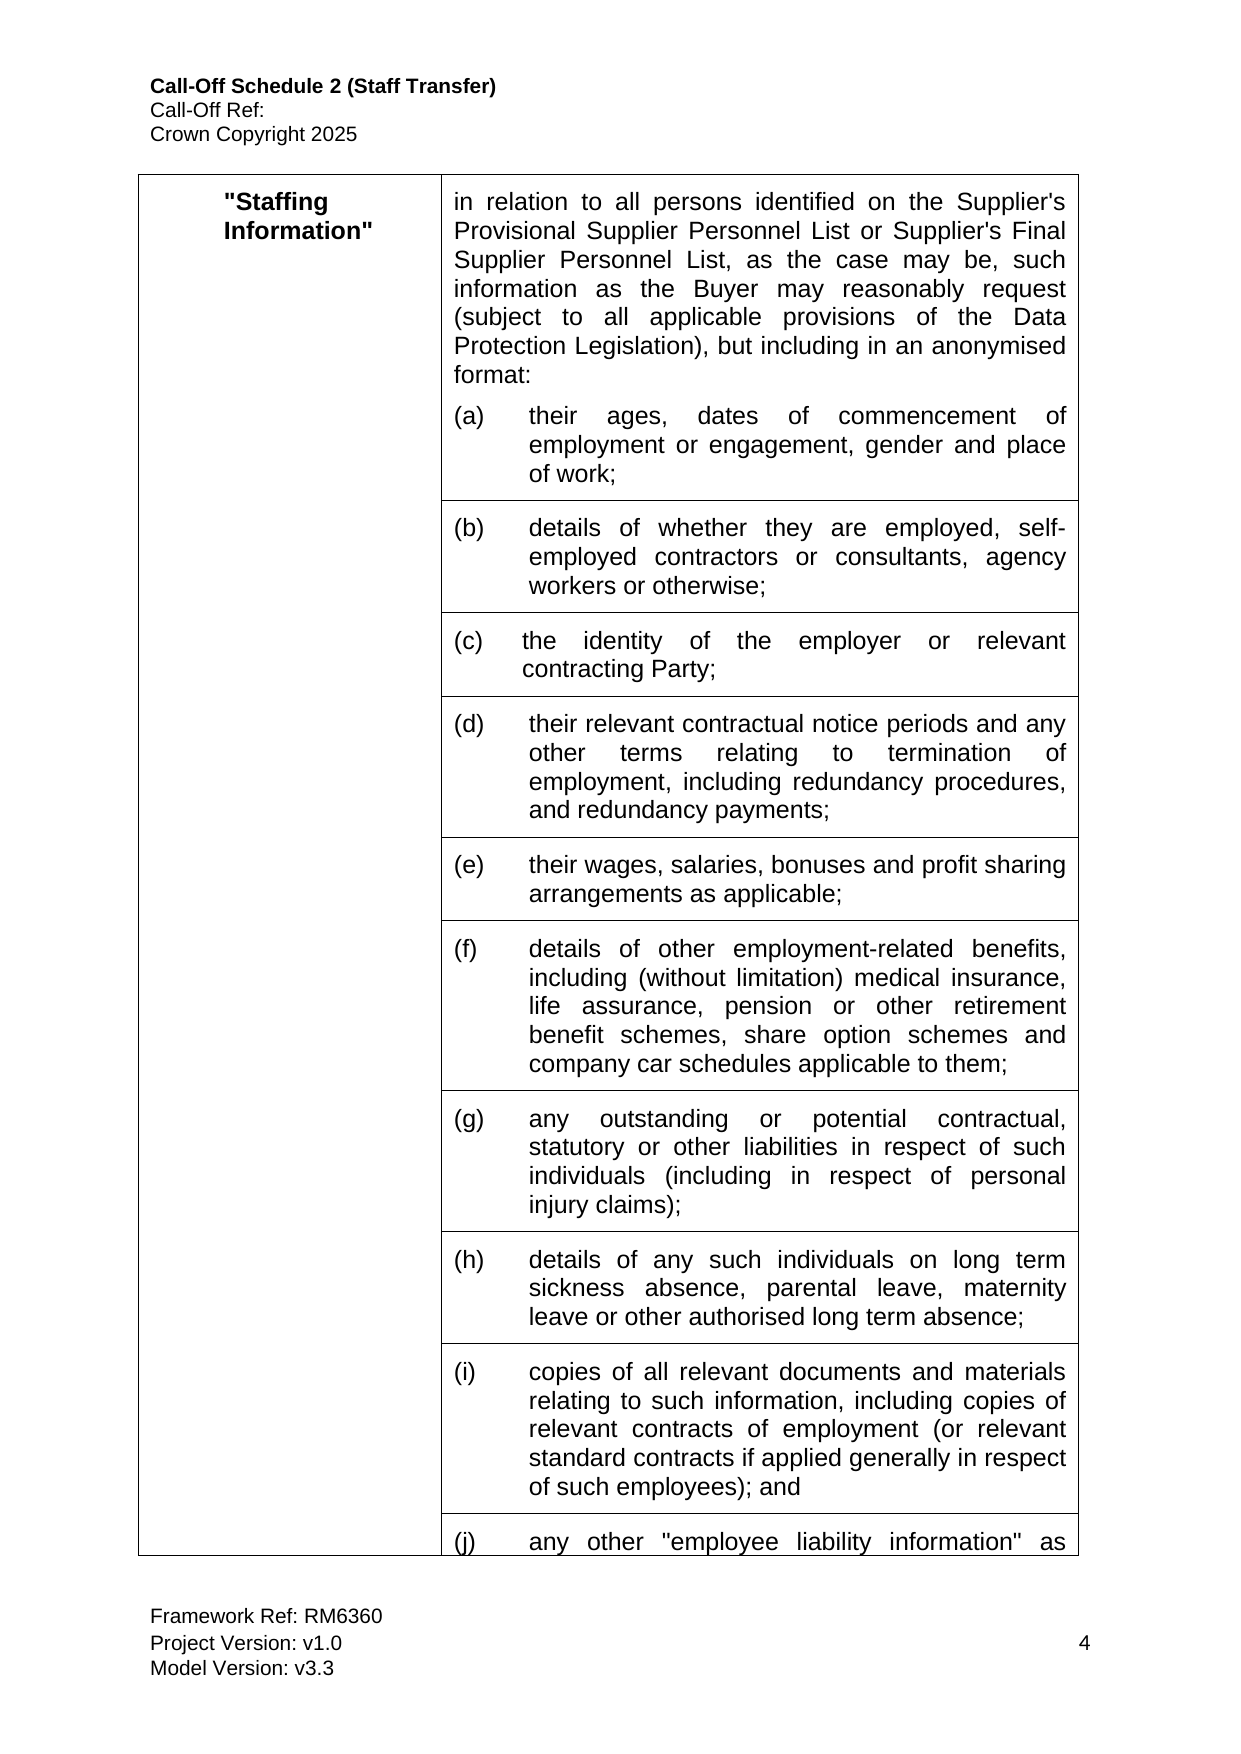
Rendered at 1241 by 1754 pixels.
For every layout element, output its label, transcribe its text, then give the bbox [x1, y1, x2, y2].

table_cell (d) their relevant contractual notice periods and any other terms relating to termination of employment, including redundancy procedures, and redundancy payments; [442, 697, 1078, 837]
table_cell (i) copies of all relevant documents and materials relating to such information, including copies of relevant contracts of employment (or relevant standard contracts if applied generally in respect of such employees); and [442, 1344, 1078, 1513]
table_cell (j) any other "employee liability information" as [442, 1514, 1078, 1555]
table_cell "Staffing Information" [139, 175, 441, 1555]
table_cell (e) their wages, salaries, bonuses and profit sharing arrangements as applicable; [442, 838, 1078, 920]
table_cell (b) details of whether they are employed, self-employed contractors or consultants, agency workers or otherwise; [442, 501, 1078, 612]
table_cell (f) details of other employment-related benefits, including (without limitation) medical insurance, life assurance, pension or other retirement benefit schemes, share option schemes and company car schedules applicable to them; [442, 921, 1078, 1090]
table_cell (h) details of any such individuals on long term sickness absence, parental leave, maternity leave or other authorised long term absence; [442, 1232, 1078, 1343]
table_cell (c) the identity of the employer or relevant contracting Party; [442, 613, 1078, 696]
table_cell (g) any outstanding or potential contractual, statutory or other liabilities in respect of such individuals (including in respect of personal injury claims); [442, 1091, 1078, 1231]
table_cell in relation to all persons identified on the Supplier's Provisional Supplier Personnel List or Supplier's Final Supplier Personnel List, as the case may be, such information as the Buyer may reasonably request (subject to all applicable provisions of the Data Protection Legislation), but including in an anonymised format: (a) their ages, dates of commencement of employment or engagement, gender and place of work; [442, 175, 1078, 500]
